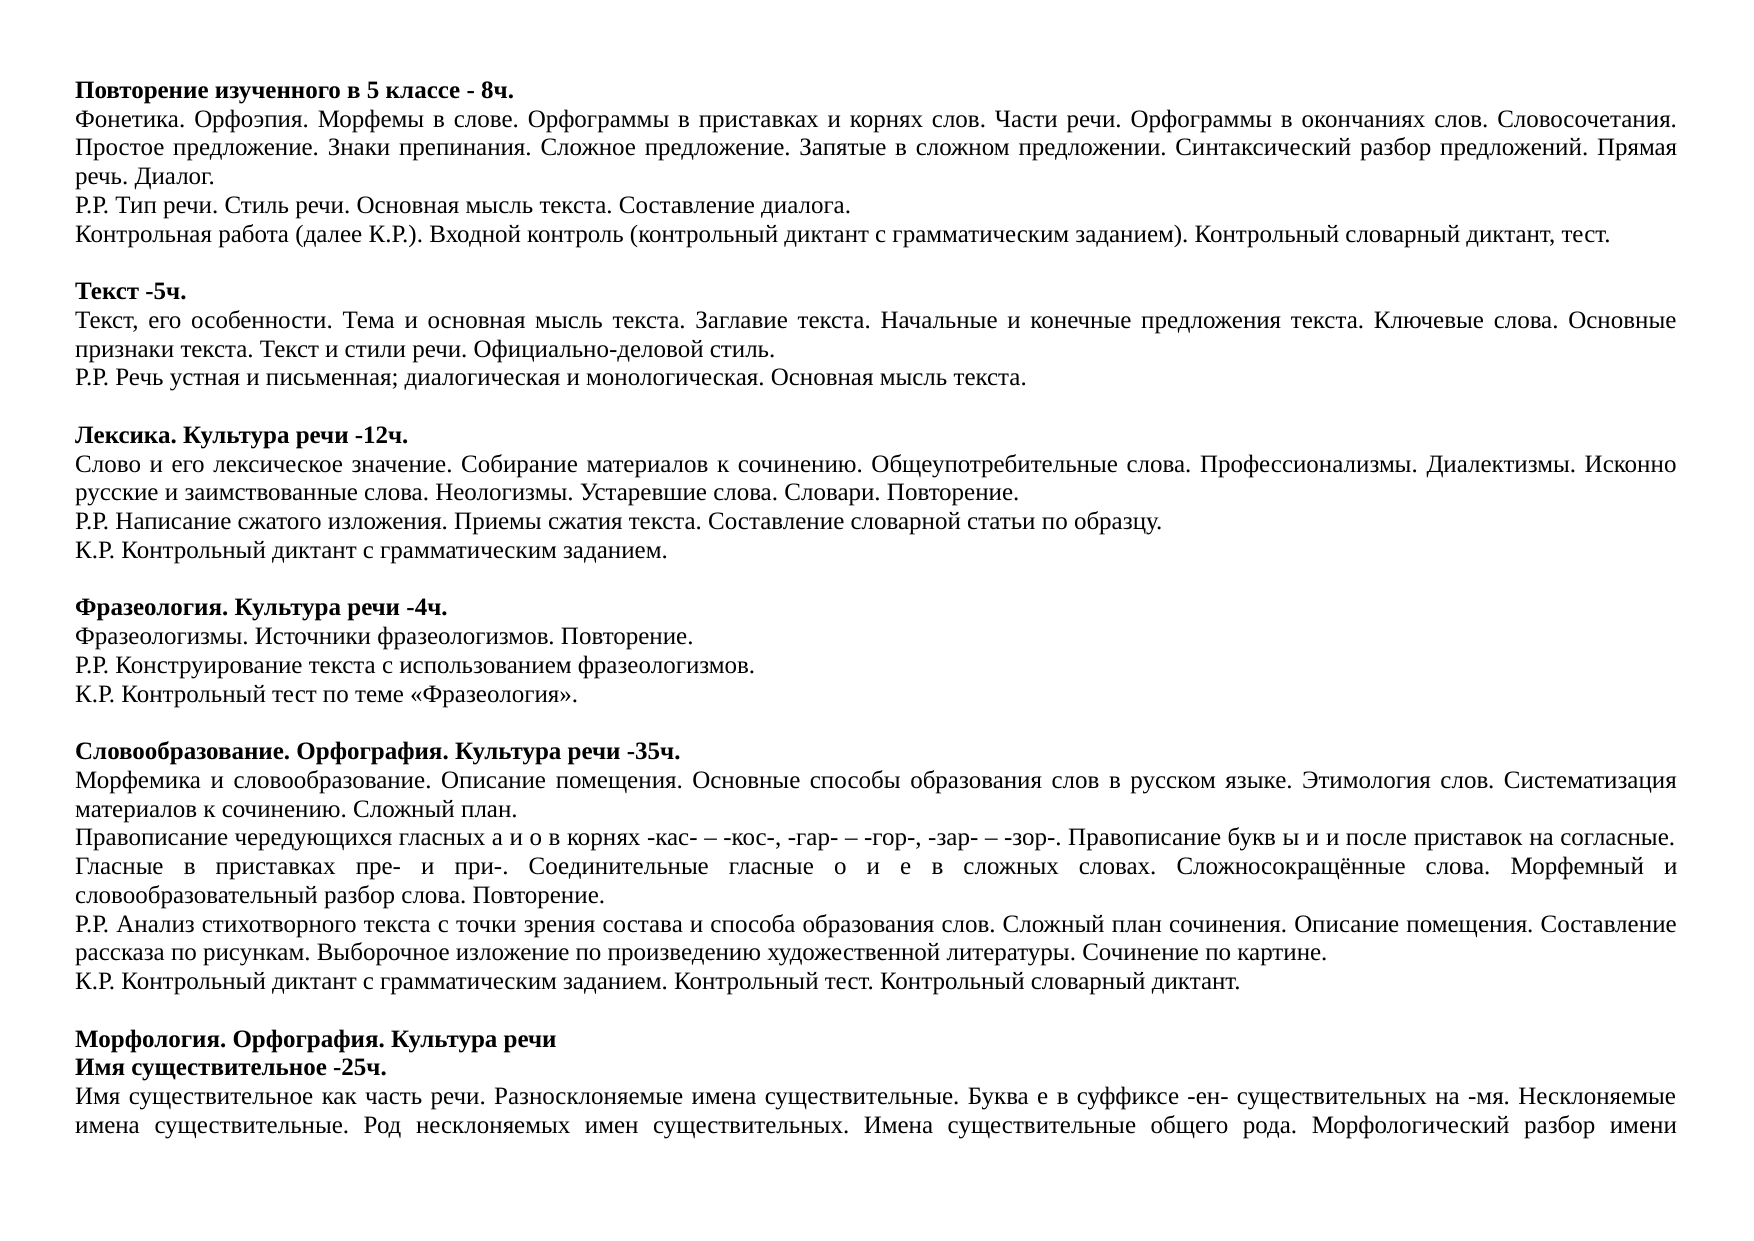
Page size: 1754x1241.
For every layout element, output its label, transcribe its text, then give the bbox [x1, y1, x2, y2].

text Р.Р. Речь устная и письменная; диалогическая и монологическая. Основная мысль текста. [75, 362, 1679, 391]
text К.Р. Контрольный диктант с грамматическим заданием. [75, 535, 1679, 564]
text Р.Р. Тип речи. Стиль речи. Основная мысль текста. Составление диалога. [75, 190, 1679, 219]
text Текст, его особенности. Тема и основная мысль текста. Заглавие текста. Начальные и конечные предложения текста. Ключевые слова. Основные признаки текста. Текст и стили речи. Официально-деловой стиль. [75, 305, 1679, 362]
text Р.Р. Конструирование текста с использованием фразеологизмов. [75, 650, 1679, 679]
text Контрольная работа (далее К.Р.). Входной контроль (контрольный диктант с грамматическим заданием). Контрольный словарный диктант, тест. [75, 219, 1679, 247]
text Слово и его лексическое значение. Собирание материалов к сочинению. Общеупотребительные слова. Профессионализмы. Диалектизмы. Исконно русские и заимствованные слова. Неологизмы. Устаревшие слова. Словари. Повторение. [75, 449, 1679, 506]
text Словообразование. Орфография. Культура речи -35ч. [75, 736, 1679, 765]
text Р.Р. Анализ стихотворного текста с точки зрения состава и способа образования слов. Сложный план сочинения. Описание помещения. Составление рассказа по рисункам. Выборочное изложение по произведению художественной литературы. Сочинение по картине. [75, 909, 1679, 966]
text Повторение изученного в 5 классе - 8ч. [75, 75, 1679, 104]
text Морфология. Орфография. Культура речи [75, 1024, 1679, 1052]
text Фразеология. Культура речи -4ч. [75, 592, 1679, 621]
text К.Р. Контрольный тест по теме «Фразеология». [75, 679, 1679, 707]
text Морфемика и словообразование. Описание помещения. Основные способы образования слов в русском языке. Этимология слов. Систематизация материалов к сочинению. Сложный план. [75, 765, 1679, 822]
text Текст -5ч. [75, 276, 1679, 305]
text Лексика. Культура речи -12ч. [75, 420, 1679, 449]
text Правописание чередующихся гласных а и о в корнях -кас- – -кос-, -гар- – -гор-, -зар- – -зор-. Правописание букв ы и и после приставок на согласные. Гласные в приставках пре- и при-. Соединительные гласные о и е в сложных словах. Сложносокращённые слова. Морфемный и словообразовательный разбор слова. Повторение. [75, 822, 1679, 909]
text Имя существительное -25ч. [75, 1052, 1679, 1081]
text К.Р. Контрольный диктант с грамматическим заданием. Контрольный тест. Контрольный словарный диктант. [75, 966, 1679, 995]
text Р.Р. Написание сжатого изложения. Приемы сжатия текста. Составление словарной статьи по образцу. [75, 506, 1679, 535]
text Фонетика. Орфоэпия. Морфемы в слове. Орфограммы в приставках и корнях слов. Части речи. Орфограммы в окончаниях слов. Словосочетания. Простое предложение. Знаки препинания. Сложное предложение. Запятые в сложном предложении. Синтаксический разбор предложений. Прямая речь. Диалог. [75, 104, 1679, 190]
text Имя существительное как часть речи. Разносклоняемые имена существительные. Буква е в суффиксе -ен- существительных на -мя. Несклоняемые имена существительные. Род несклоняемых имен существительных. Имена существительные общего рода. Морфологический разбор имени [75, 1081, 1679, 1139]
text Фразеологизмы. Источники фразеологизмов. Повторение. [75, 621, 1679, 650]
